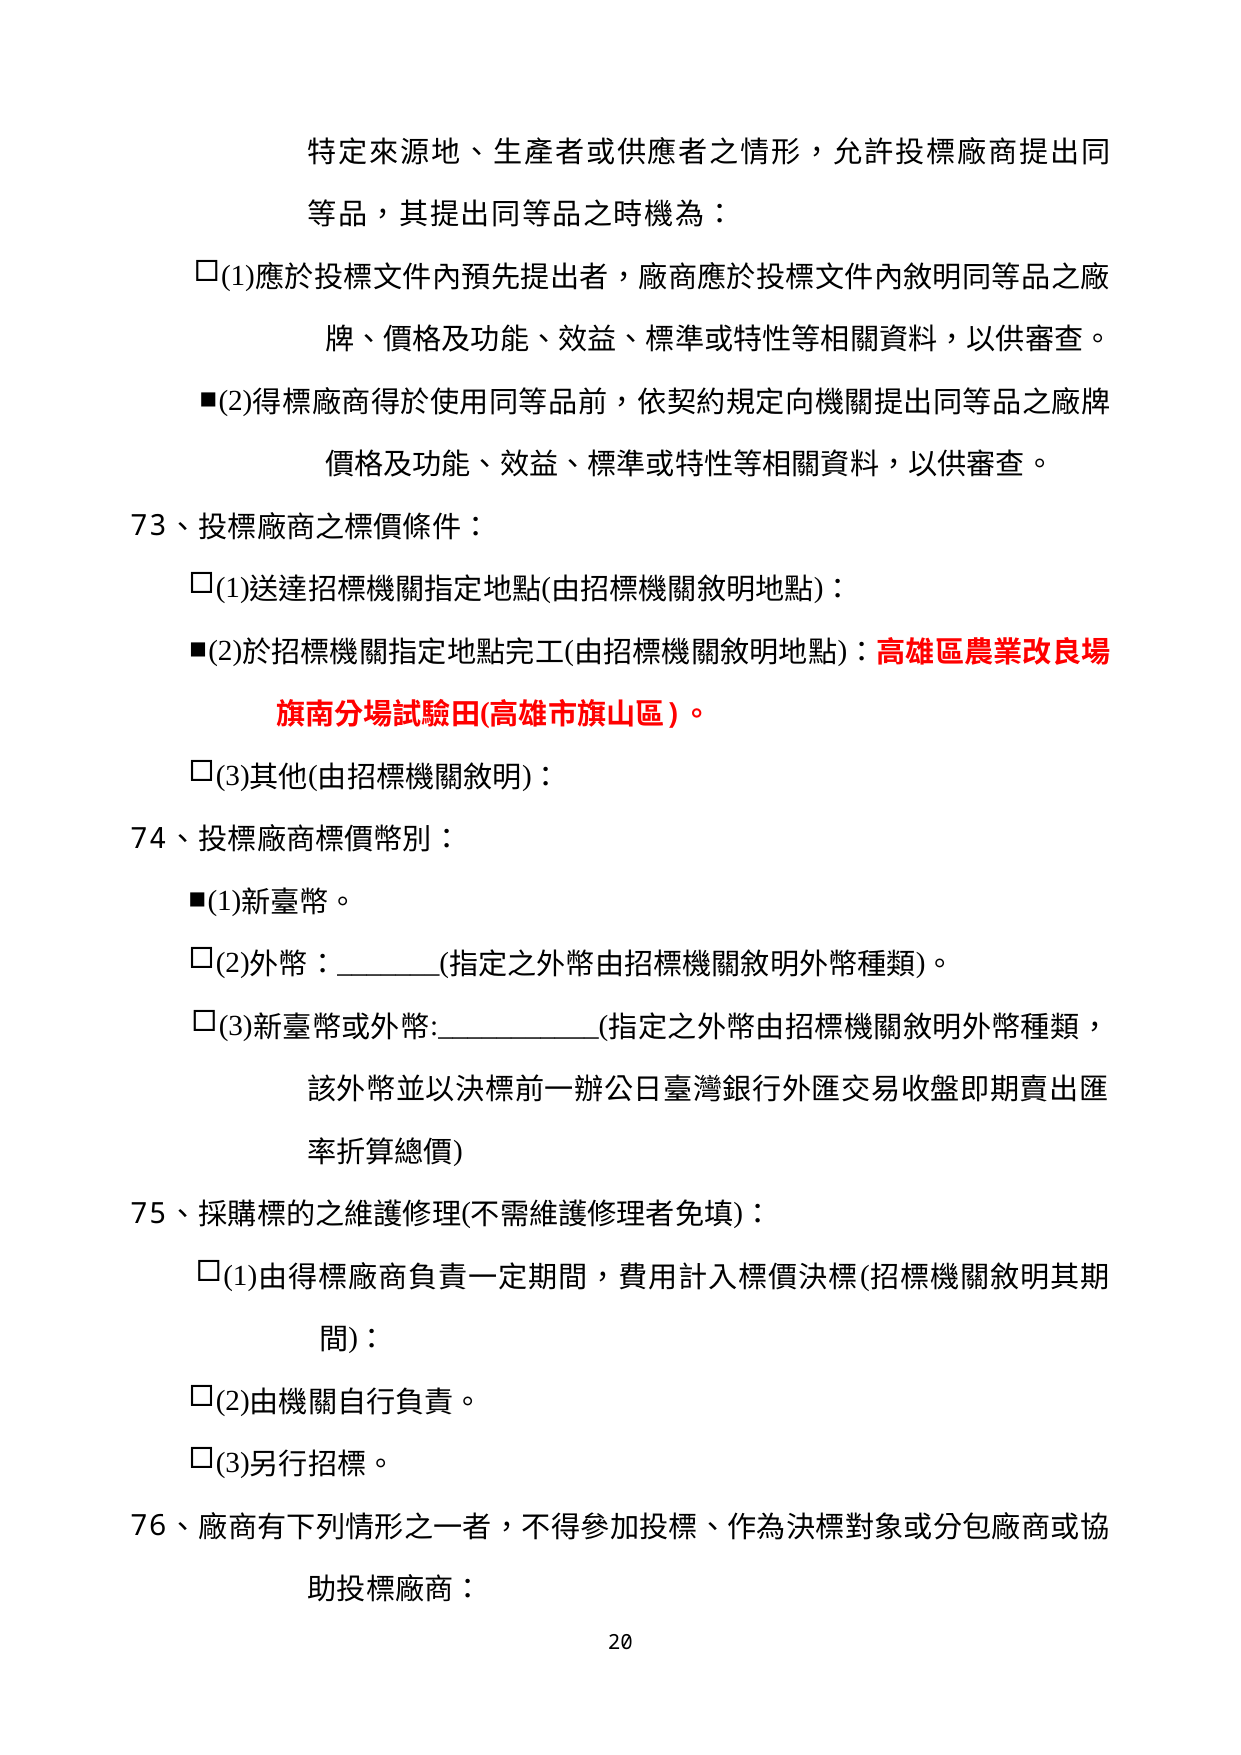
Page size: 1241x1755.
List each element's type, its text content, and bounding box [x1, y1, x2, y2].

text (1)送達招標機關指定地點(由招標機關敘明地點)： [130, 545, 1110, 608]
list 投標廠商之標價條件： [130, 483, 1110, 545]
list 投標廠商標價幣別： [130, 795, 1110, 858]
list 廠商有下列情形之一者，不得參加投標、作為決標對象或分包廠商或協助投標廠商： [130, 1483, 1110, 1608]
list 採購標的之維護修理(不需維護修理者免填)： [130, 1170, 1110, 1233]
text (2)由機關自行負責。 [130, 1358, 1110, 1420]
text ■(2)於招標機關指定地點完工(由招標機關敘明地點)：高雄區農業改良場旗南分場試驗田(高雄市旗山區)。 [130, 608, 1110, 733]
text ■(2)得標廠商得於使用同等品前，依契約規定向機關提出同等品之廠牌、價格及功能、效益、標準或特性等相關資料，以供審查。 [130, 358, 1110, 483]
text ■(1)新臺幣。 [130, 858, 1110, 920]
text (1)由得標廠商負責一定期間，費用計入標價決標(招標機關敘明其期間)： [130, 1233, 1110, 1358]
list 特定來源地、生產者或供應者之情形，允許投標廠商提出同等品，其提出同等品之時機為： [130, 108, 1110, 233]
text (3)新臺幣或外幣:___________(指定之外幣由招標機關敘明外幣種類，該外幣並以決標前一辦公日臺灣銀行外匯交易收盤即期賣出匯率折算總價) [130, 983, 1110, 1170]
text (3)其他(由招標機關敘明)： [130, 733, 1110, 795]
text (2)外幣：_______(指定之外幣由招標機關敘明外幣種類)。 [130, 920, 1110, 983]
text (1)應於投標文件內預先提出者，廠商應於投標文件內敘明同等品之廠牌、價格及功能、效益、標準或特性等相關資料，以供審查。 [130, 233, 1110, 358]
text (3)另行招標。 [130, 1420, 1110, 1483]
